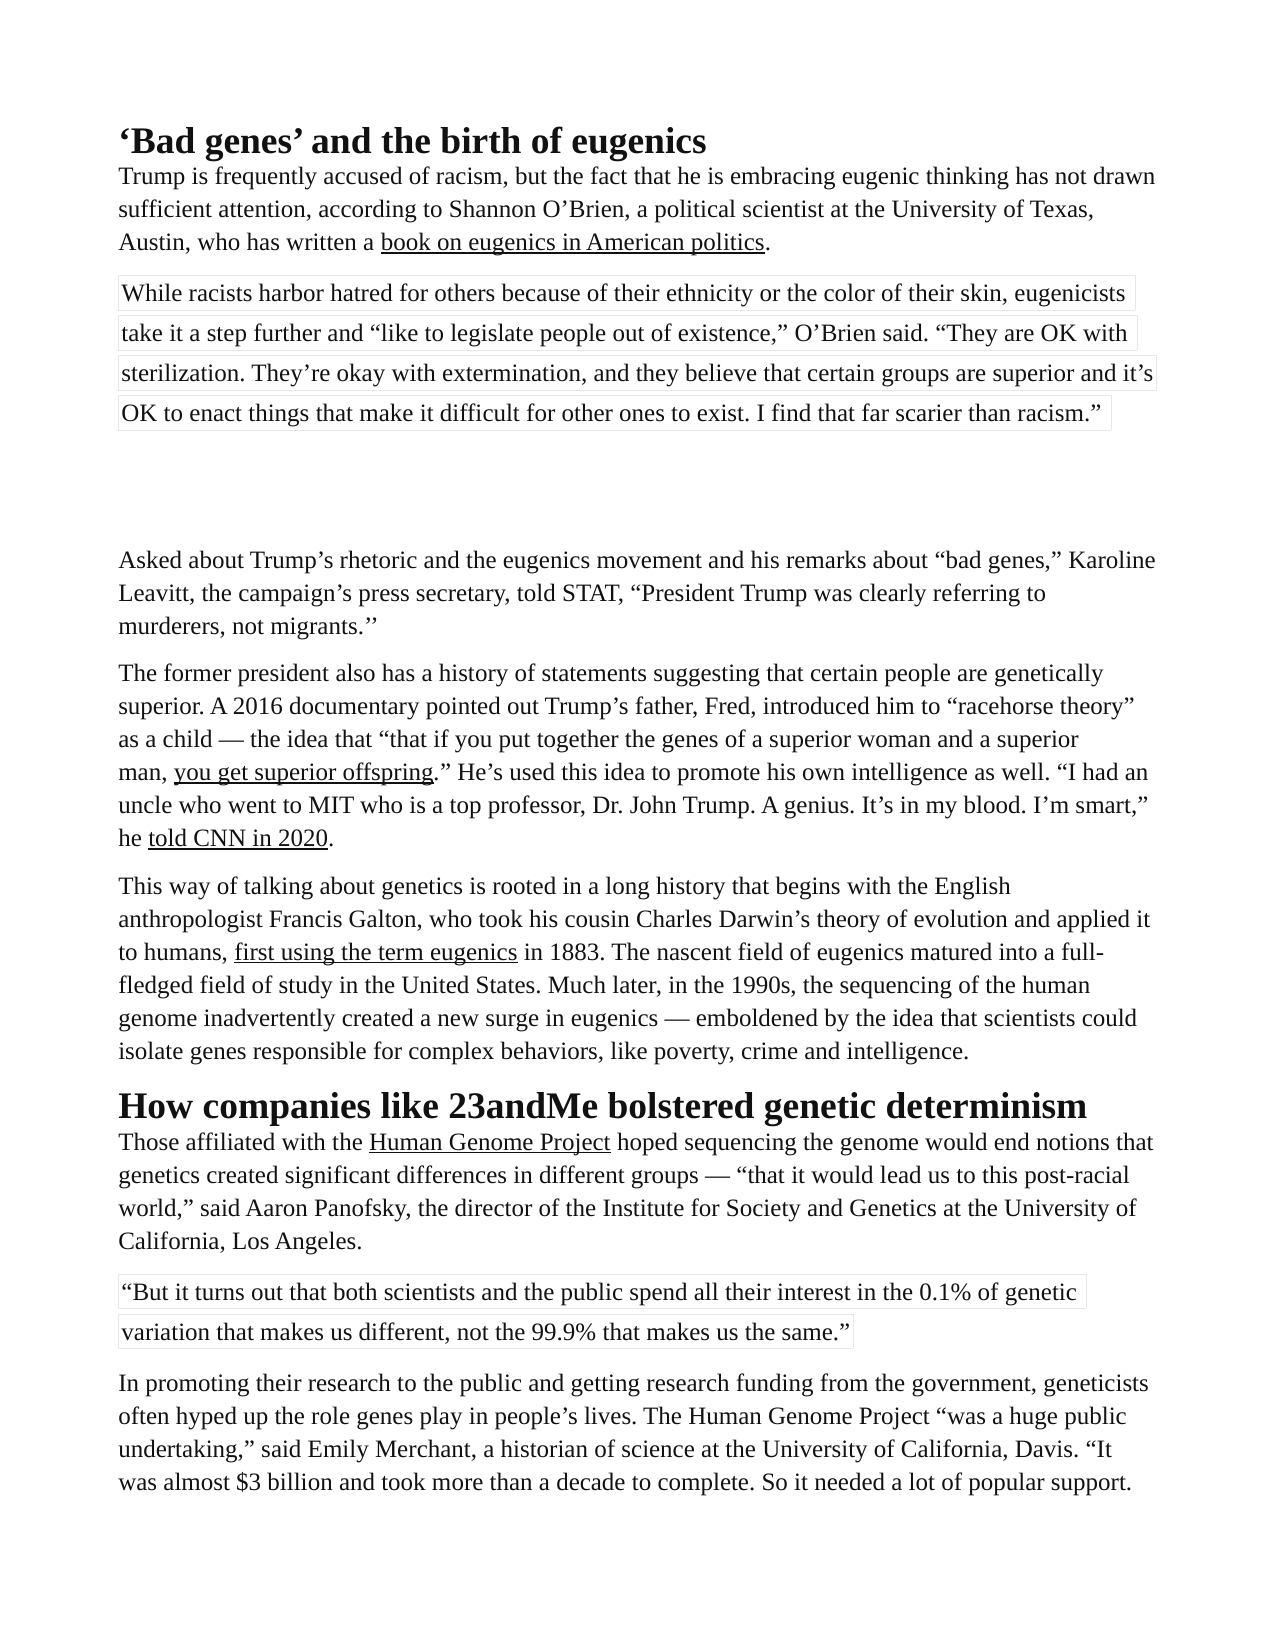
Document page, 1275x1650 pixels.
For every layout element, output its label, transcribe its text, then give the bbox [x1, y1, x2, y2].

text Those affiliated with the Human Genome Project hoped sequencing the genome would end notions that genetics created significant differences in different groups — “that it would lead us to this post-racial world,” said Aaron Panofsky, the director of the Institute for Society and Genetics at the University of California, Los Angeles. [118, 1127, 1157, 1255]
text sterilization. They’re okay with extermination, and they believe that certain groups are superior and it’s [119, 356, 1156, 390]
text “But it turns out that both scientists and the public spend all their interest in the 0.1% of genetic variation that makes us different, not the 99.9% that makes us the same.” [118, 1273, 1157, 1348]
subtitle ‘Bad genes’ and the birth of eugenics [118, 118, 1157, 161]
text OK to enact things that make it difficult for other ones to exist. I find that far scarier than racism.” [118, 391, 1157, 430]
text This way of talking about genetics is rooted in a long history that begins with the English anthropologist Francis Galton, who took his cousin Charles Darwin’s theory of evolution and applied it to humans, first using the term eugenics in 1883. The nascent field of eugenics matured into a full-fledged field of study in the United States. Much later, in the 1990s, the sequencing of the human genome inadvertently created a new surge in eugenics — emboldened by the idea that scientists could isolate genes responsible for complex behaviors, like poverty, crime and intelligence. [118, 871, 1157, 1065]
text The former president also has a history of statements suggesting that certain people are genetically superior. A 2016 documentary pointed out Trump’s father, Fred, introduced him to “racehorse theory” as a child — the idea that “that if you put together the genes of a superior woman and a superior man, you get superior offspring.” He’s used this idea to promote his own intelligence as well. “I had an uncle who went to MIT who is a top professor, Dr. John Trump. A genius. It’s in my blood. I’m smart,” he told CNN in 2020. [118, 658, 1157, 852]
text Trump is frequently accused of racism, but the fact that he is embracing eugenic thinking has not drawn sufficient attention, according to Shannon O’Brien, a political scientist at the University of Texas, Austin, who has written a book on eugenics in American politics. [118, 161, 1157, 256]
text In promoting their research to the public and getting research funding from the government, geneticists often hyped up the role genes play in people’s lives. The Human Genome Project “was a huge public undertaking,” said Emily Merchant, a historian of science at the University of California, Davis. “It was almost $3 billion and took more than a decade to complete. So it needed a lot of popular support. [118, 1368, 1157, 1496]
text While racists harbor hatred for others because of their ethnicity or the color of their skin, eugenicists take it a step further and “like to legislate people out of existence,” O’Brien said. “They are OK with [118, 275, 1157, 355]
text Asked about Trump’s rhetoric and the eugenics movement and his remarks about “bad genes,” Karoline Leavitt, the campaign’s press secretary, told STAT, “President Trump was clearly referring to murderers, not migrants.’’ [118, 545, 1157, 639]
subtitle How companies like 23andMe bolstered genetic determinism [118, 1084, 1157, 1127]
